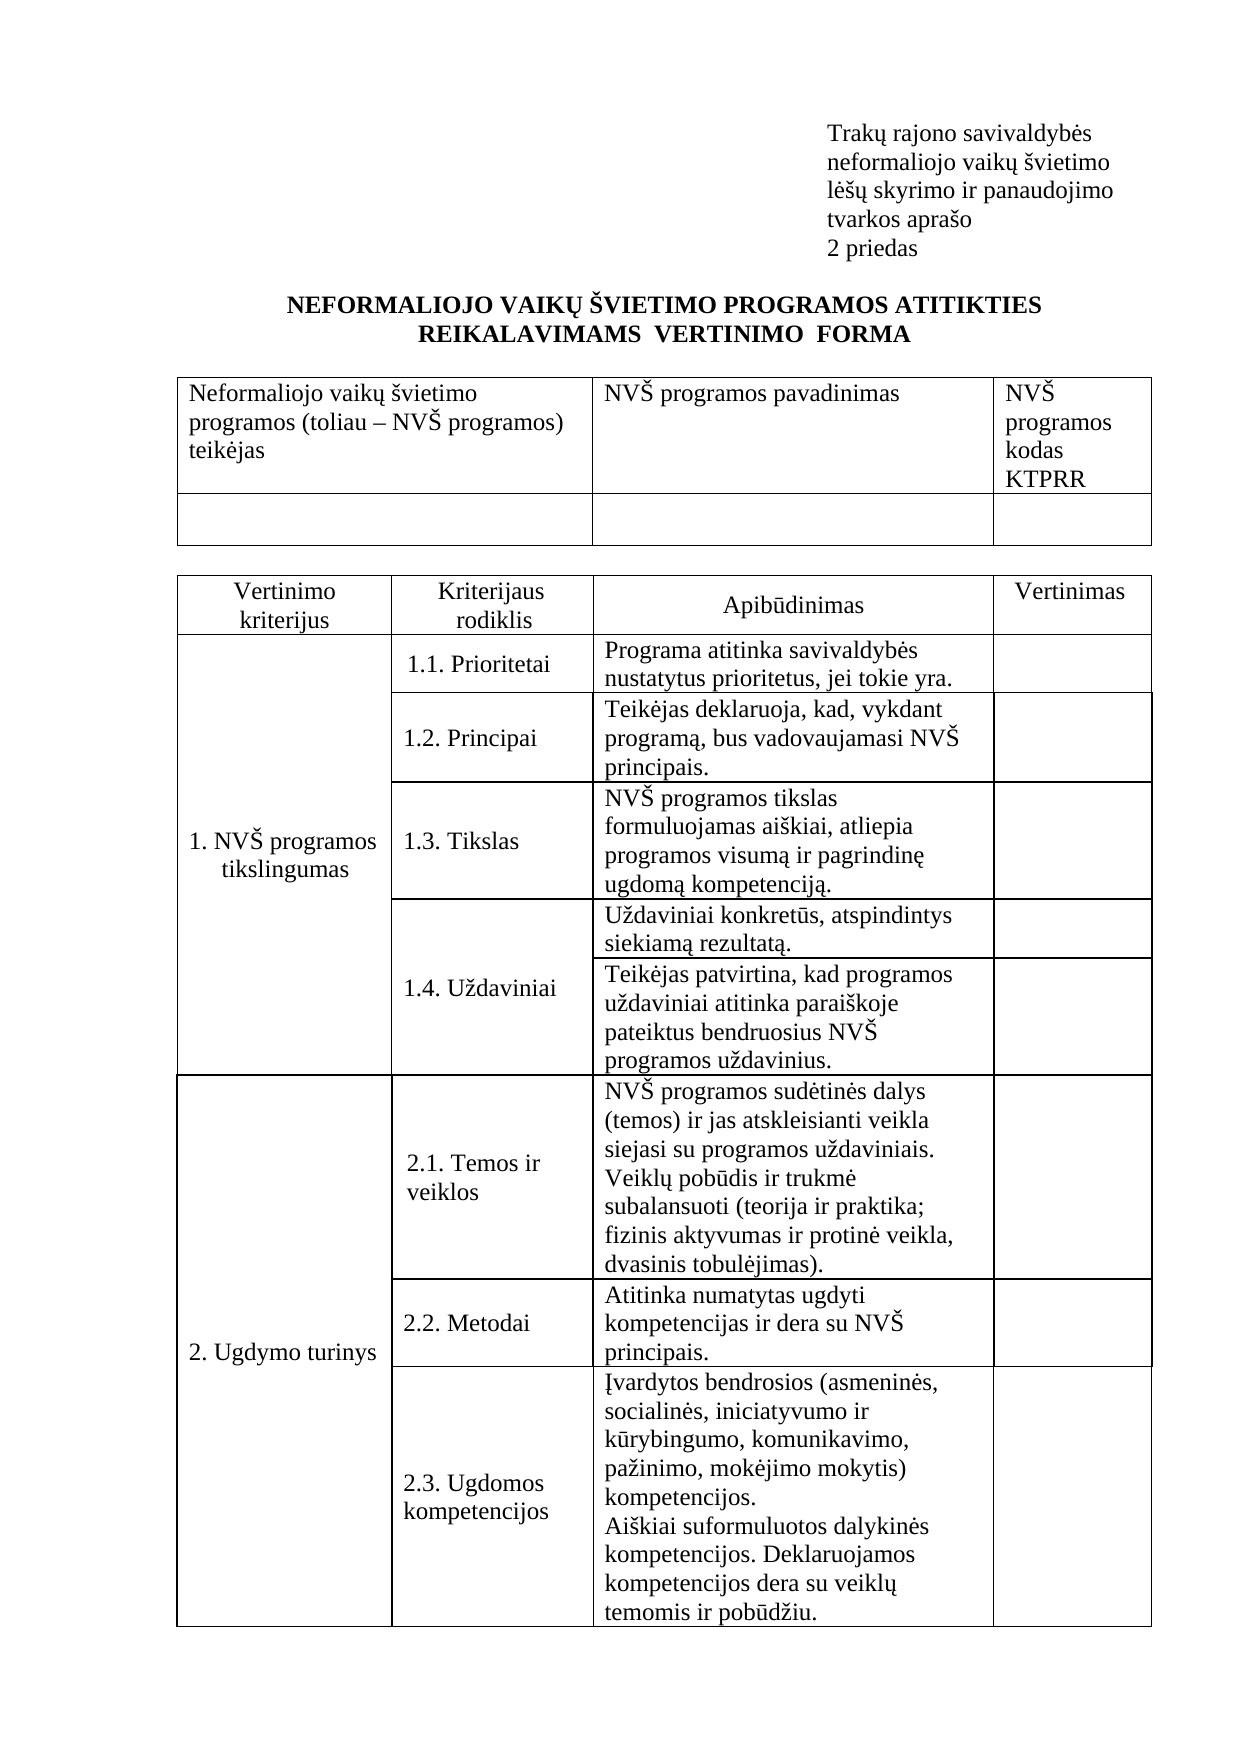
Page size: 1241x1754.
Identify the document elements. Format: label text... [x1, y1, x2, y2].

text 2 priedas [177, 233, 1152, 262]
table_header NVŠ programos kodas KTPRR [994, 378, 1151, 493]
table_cell [995, 1076, 1151, 1278]
table_cell NVŠ programos tikslas formuluojamas aiškiai, atliepia programos visumą ir pagrindinę ugdomą kompetenciją. [594, 783, 993, 898]
table_cell NVŠ programos sudėtinės dalys (temos) ir jas atskleisianti veikla siejasi su programos uždaviniais. Veiklų pobūdis ir trukmė subalansuoti (teorija ir praktika; fizinis aktyvumas ir protinė veikla, dvasinis tobulėjimas). [594, 1076, 993, 1278]
table_cell 2. Ugdymo turinys [178, 1076, 391, 1626]
table_cell 1.2. Principai [392, 693, 592, 781]
table_cell [994, 494, 1151, 545]
table_cell Įvardytos bendrosios (asmeninės, socialinės, iniciatyvumo ir kūrybingumo, komunikavimo, pažinimo, mokėjimo mokytis) kompetencijos. Aiškiai suformuluotos dalykinės kompetencijos. Deklaruojamos kompetencijos dera su veiklų temomis ir pobūdžiu. [594, 1367, 993, 1626]
table_header Neformaliojo vaikų švietimo programos (toliau – NVŠ programos) teikėjas [178, 378, 592, 493]
table_cell [995, 900, 1151, 957]
table_header Kriterijaus rodiklis [392, 576, 593, 634]
table_cell [995, 783, 1151, 898]
table_cell 2.3. Ugdomos kompetencijos [393, 1367, 593, 1626]
table_cell Teikėjas patvirtina, kad programos uždaviniai atitinka paraiškoje pateiktus bendruosius NVŠ programos uždavinius. [594, 959, 993, 1074]
table_cell 1.4. Uždaviniai [392, 900, 592, 1074]
table_cell 2.1. Temos ir veiklos [393, 1076, 592, 1278]
table_cell [995, 693, 1151, 781]
table_cell Atitinka numatytas ugdyti kompetencijas ir dera su NVŠ principais. [594, 1280, 993, 1366]
table_header Apibūdinimas [594, 576, 993, 634]
table_cell [593, 494, 993, 545]
table_cell [994, 635, 1151, 692]
text Neformaliojo vaikų ŠVIETIMO programOS atitikties reikalavimams VERTINIMO FORMA [177, 291, 1152, 348]
table_cell 1. NVŠ programos tikslingumas [178, 635, 391, 1074]
text lėšų skyrimo ir panaudojimo [177, 176, 1152, 204]
text tvarkos aprašo [177, 204, 1152, 233]
table_header NVŠ programos pavadinimas [593, 378, 993, 493]
table_cell [994, 1367, 1151, 1626]
table_cell [995, 959, 1151, 1074]
table_cell Programa atitinka savivaldybės nustatytus prioritetus, jei tokie yra. [594, 635, 993, 692]
table_cell 2.2. Metodai [393, 1280, 592, 1366]
text neformaliojo vaikų švietimo [827, 147, 1152, 176]
table_header Vertinimo kriterijus [178, 576, 391, 634]
table_header Vertinimas [994, 576, 1151, 634]
table_cell 1.3. Tikslas [392, 783, 592, 898]
table_cell Uždaviniai konkretūs, atspindintys siekiamą rezultatą. [594, 900, 993, 957]
table_cell Teikėjas deklaruoja, kad, vykdant programą, bus vadovaujamasi NVŠ principais. [594, 693, 993, 781]
table_cell [995, 1280, 1151, 1366]
table_cell 1.1. Prioritetai [392, 635, 593, 692]
text Trakų rajono savivaldybės [827, 118, 1152, 147]
table_cell [178, 494, 592, 545]
